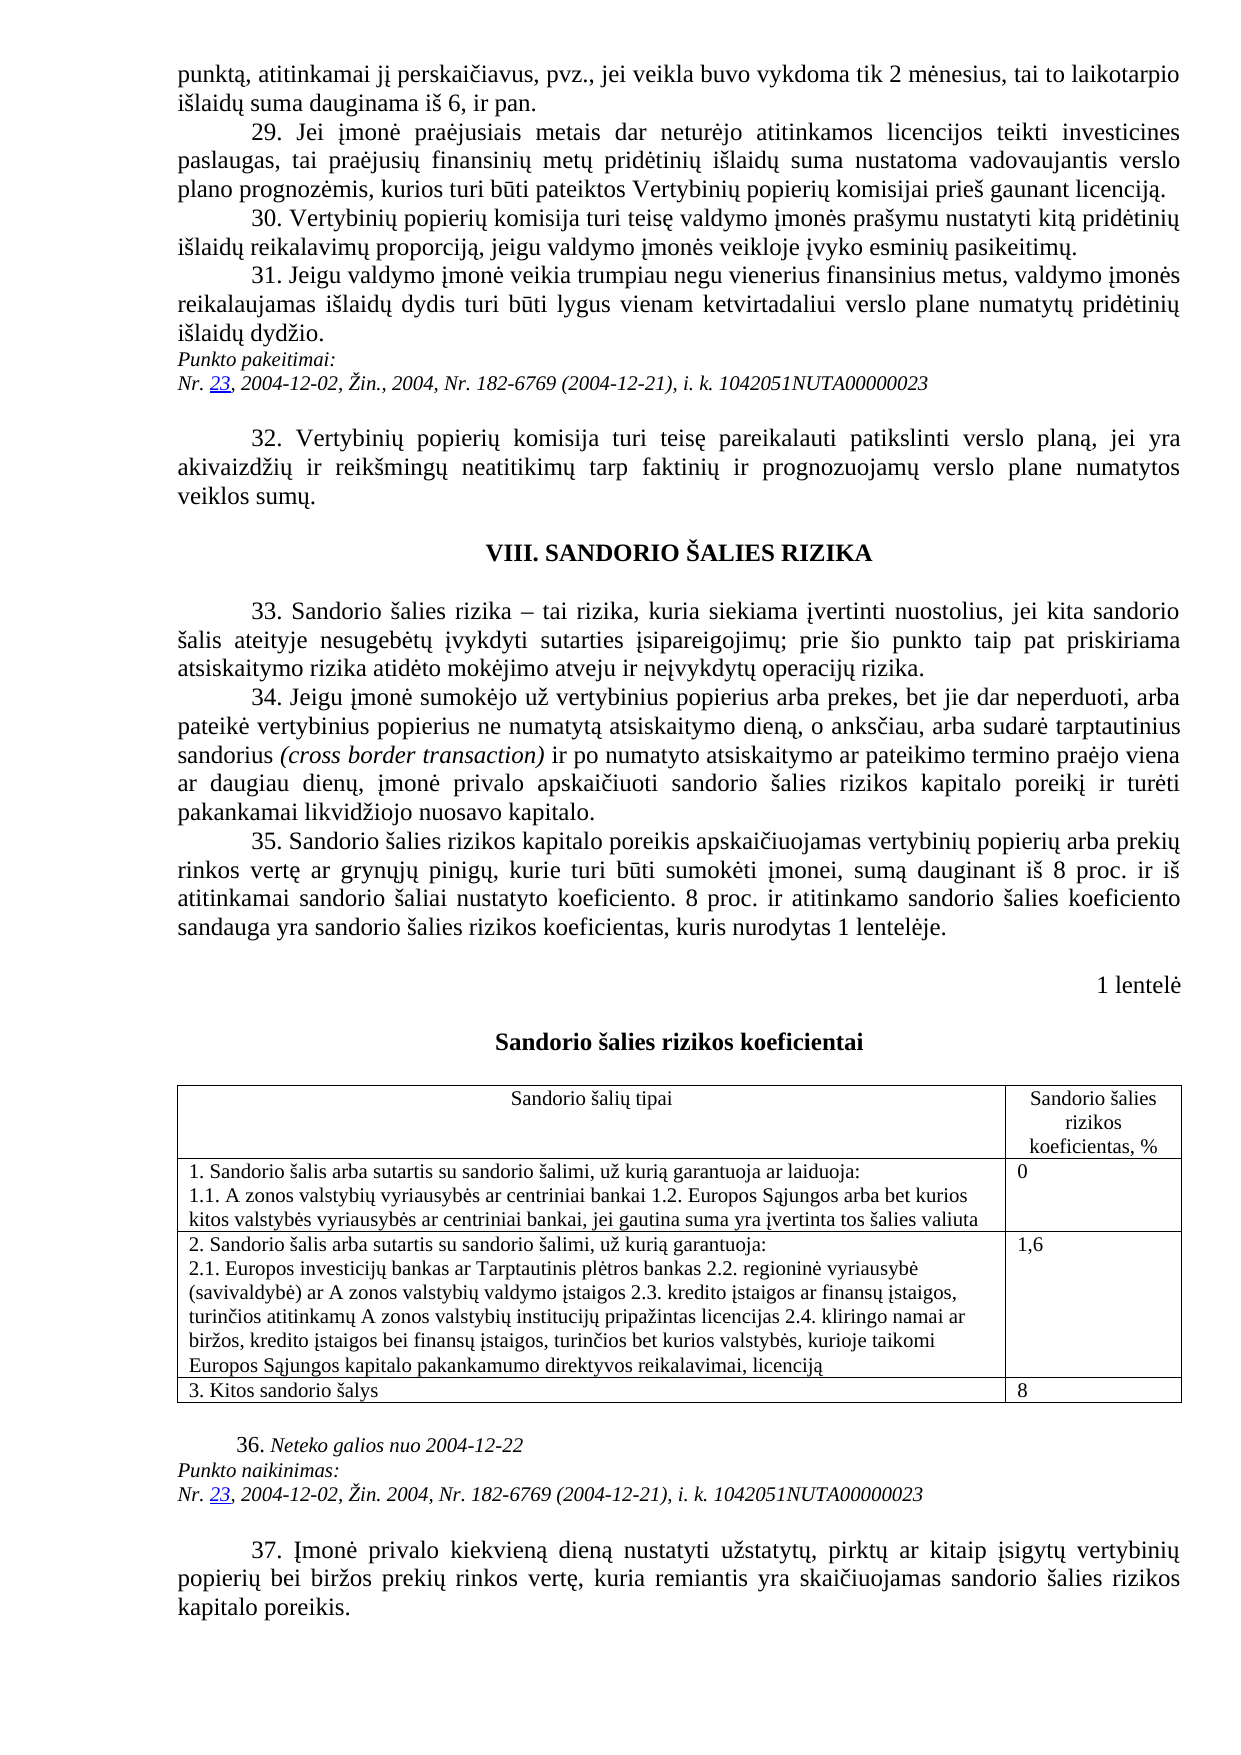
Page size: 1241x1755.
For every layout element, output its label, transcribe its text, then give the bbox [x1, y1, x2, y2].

table_cell 2. Sandorio šalis arba sutartis su sandorio šalimi, už kurią garantuoja: 2.1. Europos investicijų bankas ar Tarptautinis plėtros bankas 2.2. regioninė vyriausybė (savivaldybė) ar A zonos valstybių valdymo įstaigos 2.3. kredito įstaigos ar finansų įstaigos, turinčios atitinkamų A zonos valstybių institucijų pripažintas licencijas 2.4. kliringo namai ar biržos, kredito įstaigos bei finansų įstaigos, turinčios bet kurios valstybės, kurioje taikomi Europos Sąjungos kapitalo pakankamumo direktyvos reikalavimai, licenciją [178, 1232, 1005, 1377]
text punktą, atitinkamai jį perskaičiavus, pvz., jei veikla buvo vykdoma tik 2 mėnesius, tai to laikotarpio išlaidų suma dauginama iš 6, ir pan. [177, 59, 1181, 117]
table_header Sandorio šalies rizikos koeficientas, % [1006, 1086, 1181, 1158]
table_cell 8 [1006, 1378, 1181, 1402]
text 36. Neteko galios nuo 2004-12-22 [177, 1431, 1181, 1458]
table_cell 1. Sandorio šalis arba sutartis su sandorio šalimi, už kurią garantuoja ar laiduoja: 1.1. A zonos valstybių vyriausybės ar centriniai bankai 1.2. Europos Sąjungos arba bet kurios kitos valstybės vyriausybės ar centriniai bankai, jei gautina suma yra įvertinta tos šalies valiuta [178, 1159, 1005, 1231]
text 30. Vertybinių popierių komisija turi teisę valdymo įmonės prašymu nustatyti kitą pridėtinių išlaidų reikalavimų proporciją, jeigu valdymo įmonės veikloje įvyko esminių pasikeitimų. [177, 203, 1181, 260]
text 32. Vertybinių popierių komisija turi teisę pareikalauti patikslinti verslo planą, jei yra akivaizdžių ir reikšmingų neatitikimų tarp faktinių ir prognozuojamų verslo plane numatytos veiklos sumų. [177, 423, 1181, 510]
table_cell 3. Kitos sandorio šalys [178, 1378, 1005, 1402]
text Nr. 23, 2004-12-02, Žin., 2004, Nr. 182-6769 (2004-12-21), i. k. 1042051NUTA00000023 [177, 371, 1181, 395]
text 35. Sandorio šalies rizikos kapitalo poreikis apskaičiuojamas vertybinių popierių arba prekių rinkos vertę ar grynųjų pinigų, kurie turi būti sumokėti įmonei, sumą dauginant iš 8 proc. ir iš atitinkamai sandorio šaliai nustatyto koeficiento. 8 proc. ir atitinkamo sandorio šalies koeficiento sandauga yra sandorio šalies rizikos koeficientas, kuris nurodytas 1 lentelėje. [177, 826, 1181, 941]
table_header Sandorio šalių tipai [178, 1086, 1005, 1158]
text Punkto pakeitimai: [177, 347, 1181, 371]
table_cell 1,6 [1006, 1232, 1181, 1377]
text VIII. SANDORIO ŠALIES RIZIKA [177, 538, 1181, 567]
text Punkto naikinimas: [177, 1458, 1181, 1482]
text 37. Įmonė privalo kiekvieną dieną nustatyti užstatytų, pirktų ar kitaip įsigytų vertybinių popierių bei biržos prekių rinkos vertę, kuria remiantis yra skaičiuojamas sandorio šalies rizikos kapitalo poreikis. [177, 1535, 1181, 1621]
text 34. Jeigu įmonė sumokėjo už vertybinius popierius arba prekes, bet jie dar neperduoti, arba pateikė vertybinius popierius ne numatytą atsiskaitymo dieną, o anksčiau, arba sudarė tarptautinius sandorius (cross border transaction) ir po numatyto atsiskaitymo ar pateikimo termino praėjo viena ar daugiau dienų, įmonė privalo apskaičiuoti sandorio šalies rizikos kapitalo poreikį ir turėti pakankamai likvidžiojo nuosavo kapitalo. [177, 682, 1181, 826]
table_cell 0 [1006, 1159, 1181, 1231]
text 31. Jeigu valdymo įmonė veikia trumpiau negu vienerius finansinius metus, valdymo įmonės reikalaujamas išlaidų dydis turi būti lygus vienam ketvirtadaliui verslo plane numatytų pridėtinių išlaidų dydžio. [177, 260, 1181, 347]
text 1 lentelė [177, 970, 1181, 998]
text 33. Sandorio šalies rizika – tai rizika, kuria siekiama įvertinti nuostolius, jei kita sandorio šalis ateityje nesugebėtų įvykdyti sutarties įsipareigojimų; prie šio punkto taip pat priskiriama atsiskaitymo rizika atidėto mokėjimo atveju ir neįvykdytų operacijų rizika. [177, 596, 1181, 682]
text Sandorio šalies rizikos koeficientai [177, 1027, 1181, 1056]
text 29. Jei įmonė praėjusiais metais dar neturėjo atitinkamos licencijos teikti investicines paslaugas, tai praėjusių finansinių metų pridėtinių išlaidų suma nustatoma vadovaujantis verslo plano prognozėmis, kurios turi būti pateiktos Vertybinių popierių komisijai prieš gaunant licenciją. [177, 117, 1181, 203]
text Nr. 23, 2004-12-02, Žin. 2004, Nr. 182-6769 (2004-12-21), i. k. 1042051NUTA00000023 [177, 1482, 1181, 1506]
